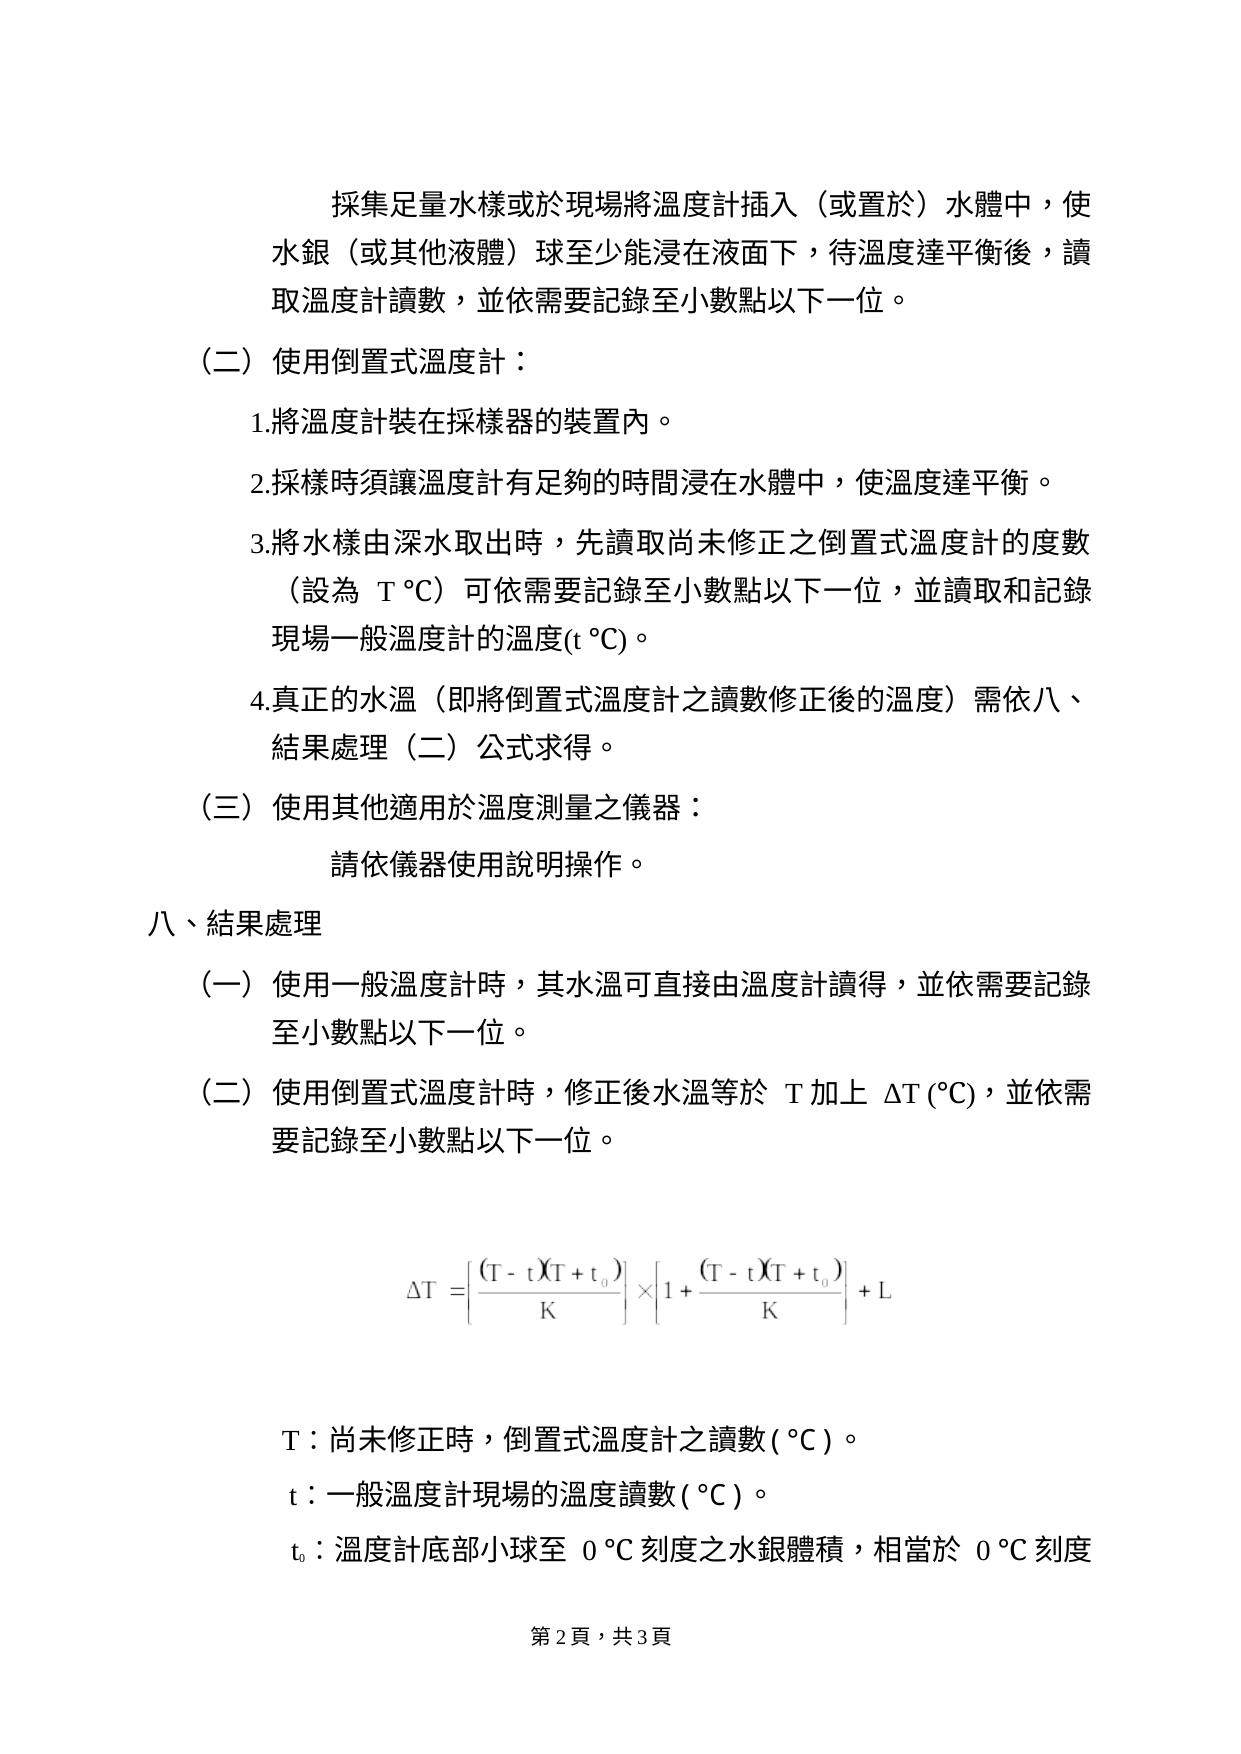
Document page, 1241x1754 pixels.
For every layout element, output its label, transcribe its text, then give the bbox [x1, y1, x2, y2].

list 使用倒置式溫度計時，修正後水溫等於 T 加上 ΔT (℃)，並依需要記錄至小數點以下一位。 [183, 1065, 1093, 1161]
list 將溫度計裝在採樣器的裝置內。 [250, 394, 1093, 442]
list 使用其他適用於溫度測量之儀器： [183, 781, 1093, 828]
list 真正的水溫（即將倒置式溫度計之讀數修正後的溫度）需依八、結果處理（二）公式求得。 [250, 672, 1093, 768]
text t：一般溫度計現場的溫度讀數(℃)。 [148, 1471, 1093, 1514]
text t0：溫度計底部小球至 0 ℃ 刻度之水銀體積，相當於 0 ℃ 刻度 [283, 1527, 1093, 1569]
list 請依儀器使用說明操作。 [331, 841, 1093, 883]
list 將水樣由深水取出時，先讀取尚未修正之倒置式溫度計的度數（設為 T ℃）可依需要記錄至小數點以下一位，並讀取和記錄現場一般溫度計的溫度(t ℃)。 [250, 516, 1093, 659]
text 採集足量水樣或於現場將溫度計插入（或置於）水體中，使水銀（或其他液體）球至少能浸在液面下，待溫度達平衡後，讀取溫度計讀數，並依需要記錄至小數點以下一位。 [272, 177, 1093, 321]
list 使用倒置式溫度計： [183, 334, 1093, 382]
list 結果處理 [148, 896, 1093, 944]
list 採樣時須讓溫度計有足夠的時間浸在水體中，使溫度達平衡。 [250, 455, 1093, 503]
text T：尚未修正時，倒置式溫度計之讀數(℃)。 [148, 1416, 1093, 1459]
list 使用一般溫度計時，其水溫可直接由溫度計讀得，並依需要記錄至小數點以下一位。 [183, 957, 1093, 1053]
